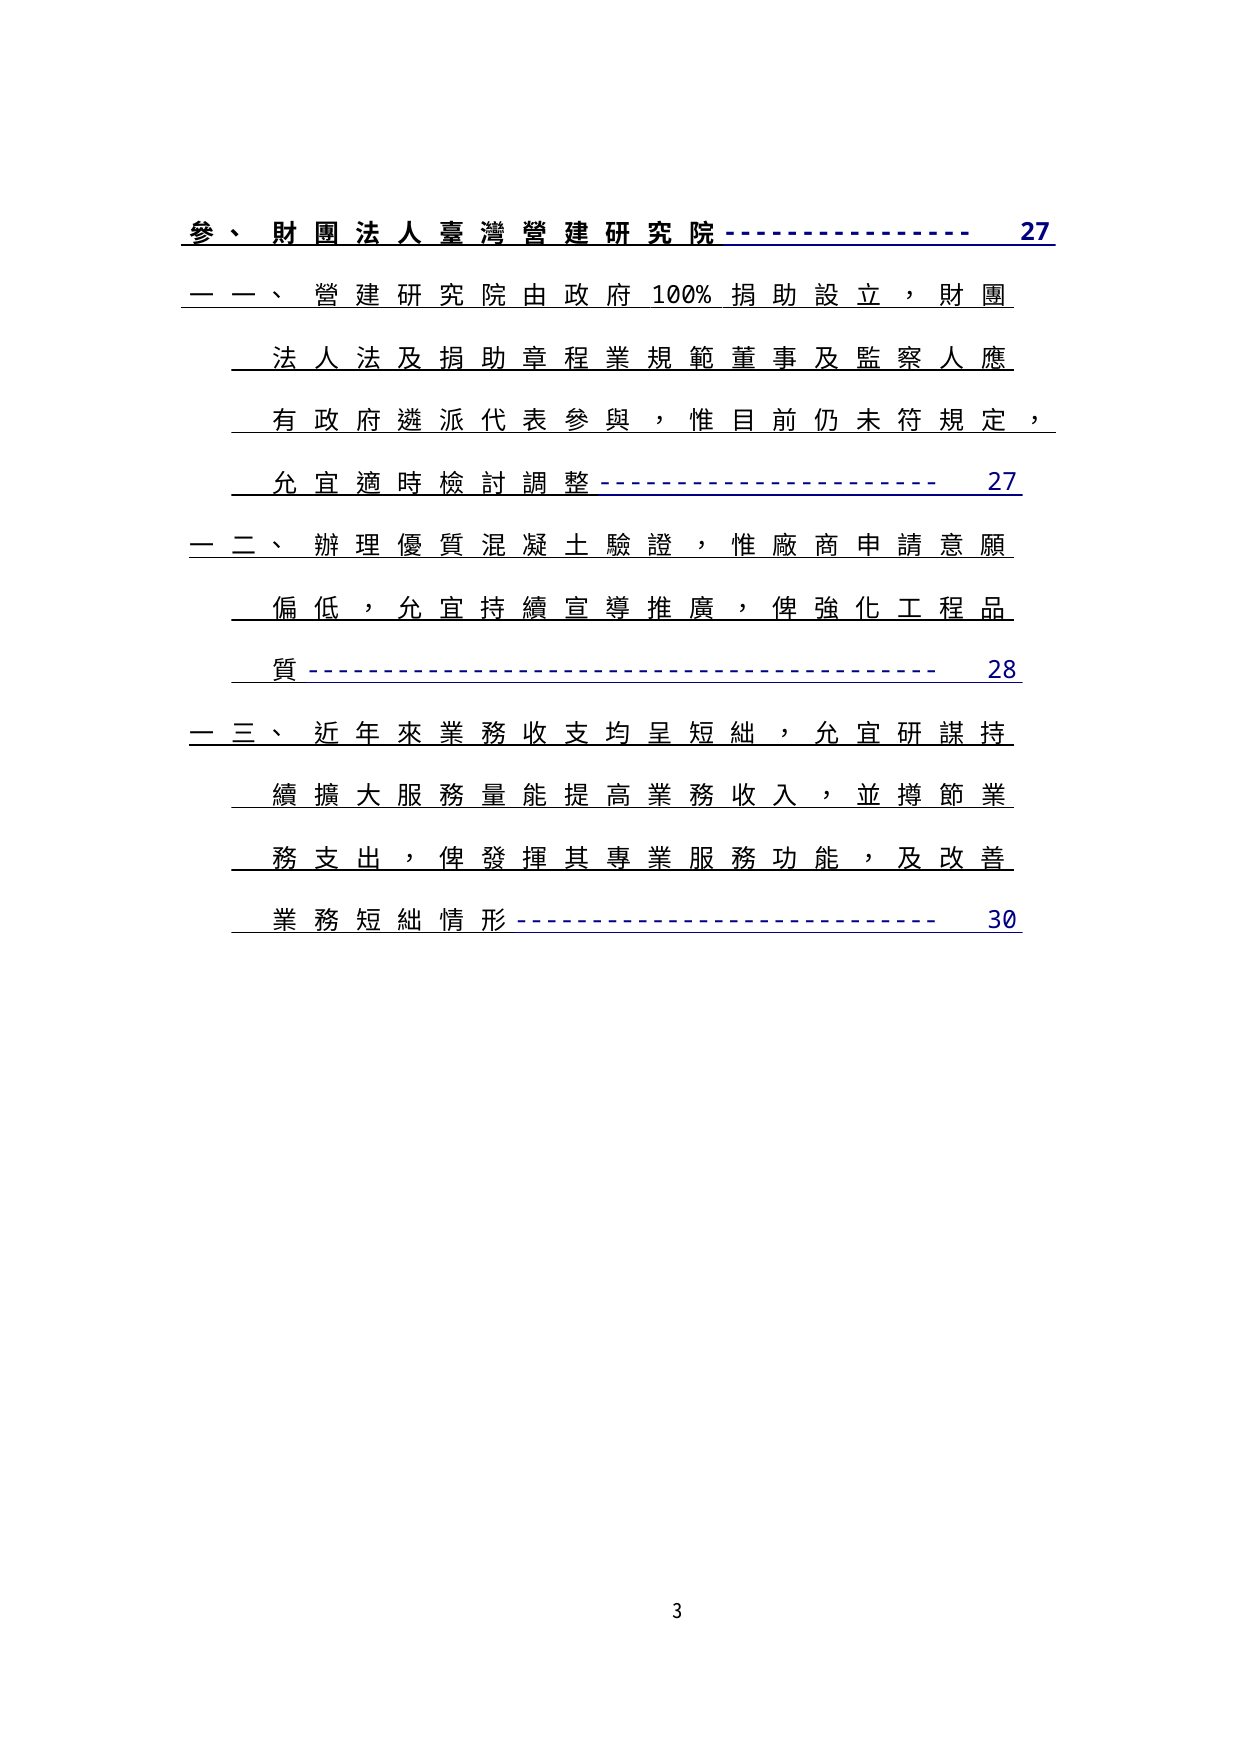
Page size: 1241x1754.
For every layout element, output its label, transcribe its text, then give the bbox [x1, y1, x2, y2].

text 一二、辦理優質混凝土驗證，惟廠商申請意願偏低，允宜持續宣導推廣，俾強化工程品質 28 [181, 502, 1023, 689]
text 參、財團法人臺灣營建研究院 27 [181, 189, 1056, 244]
text 一一、營建研究院由政府100%捐助設立，財團法人法及捐助章程業規範董事及監察人應有政府遴派代表參與，惟目前仍未符規定，允宜適時檢討調整 27 [181, 252, 1023, 502]
text [181, 246, 1056, 252]
text 一三、近年來業務收支均呈短絀，允宜研謀持續擴大服務量能提高業務收入，並撙節業務支出，俾發揮其專業服務功能，及改善業務短絀情形 30 [181, 689, 1023, 939]
